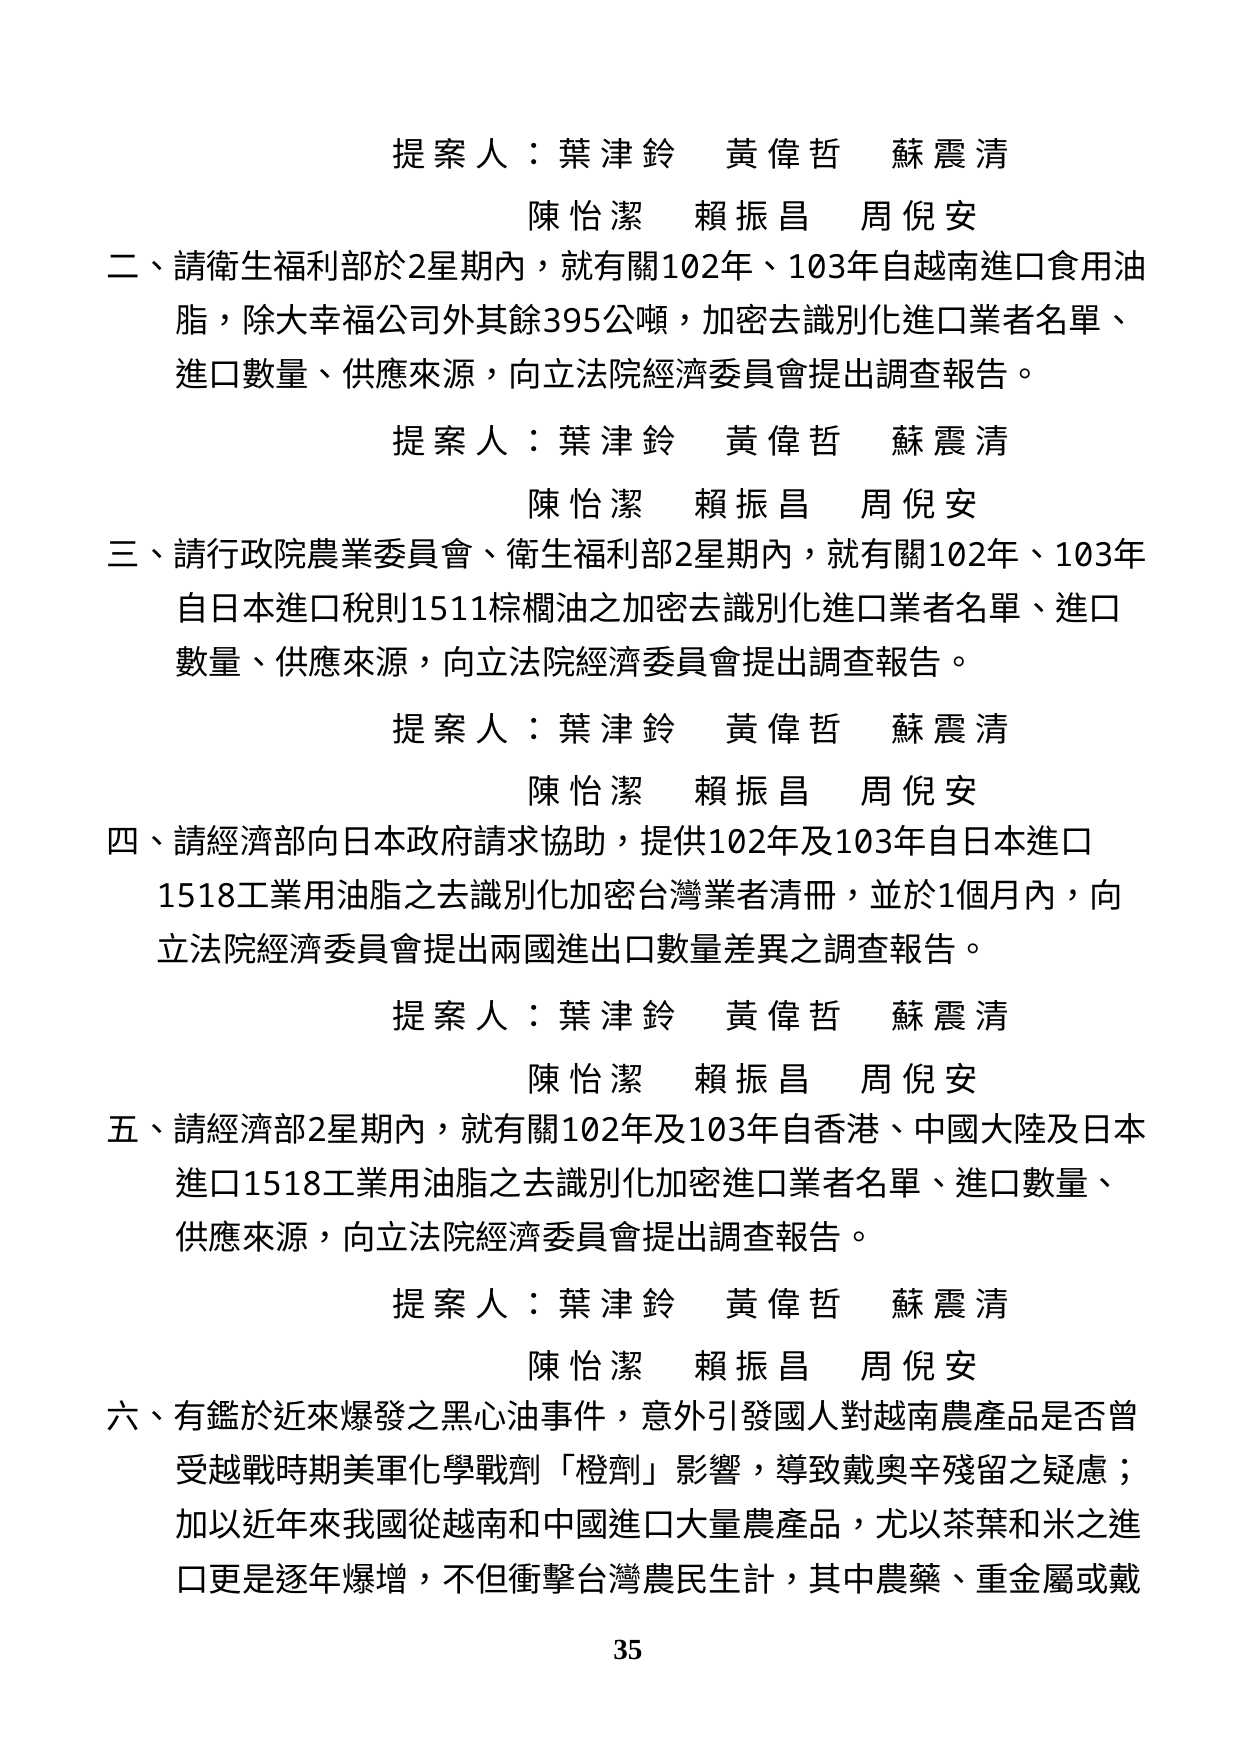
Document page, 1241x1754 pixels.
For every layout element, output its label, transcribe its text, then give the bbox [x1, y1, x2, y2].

text 五、請經濟部2星期內，就有關102年及103年自香港、中國大陸及日本進口1518工業用油脂之去識別化加密進口業者名單、進口數量、供應來源，向立法院經濟委員會提出調查報告。 [107, 1098, 1148, 1260]
text 六、有鑑於近來爆發之黑心油事件，意外引發國人對越南農產品是否曾受越戰時期美軍化學戰劑「橙劑」影響，導致戴奧辛殘留之疑慮；加以近年來我國從越南和中國進口大量農產品，尤以茶葉和米之進口更是逐年爆增，不但衝擊台灣農民生計，其中農藥、重金屬或戴 [107, 1385, 1148, 1602]
text 提案人：葉津鈴 黃偉哲 蘇震清 陳怡潔 賴振昌 周倪安 [384, 398, 1044, 523]
text 三、請行政院農業委員會、衛生福利部2星期內，就有關102年、103年自日本進口稅則1511棕櫚油之加密去識別化進口業者名單、進口數量、供應來源，向立法院經濟委員會提出調查報告。 [107, 523, 1148, 685]
text 四、請經濟部向日本政府請求協助，提供102年及103年自日本進口1518工業用油脂之去識別化加密台灣業者清冊，並於1個月內，向立法院經濟委員會提出兩國進出口數量差異之調查報告。 [107, 810, 1148, 973]
text 提案人：葉津鈴 黃偉哲 蘇震清 陳怡潔 賴振昌 周倪安 [384, 1260, 1044, 1385]
text 提案人：葉津鈴 黃偉哲 蘇震清 陳怡潔 賴振昌 周倪安 [384, 110, 1044, 235]
text 提案人：葉津鈴 黃偉哲 蘇震清 陳怡潔 賴振昌 周倪安 [384, 973, 1044, 1098]
text 二、請衛生福利部於2星期內，就有關102年、103年自越南進口食用油脂，除大幸福公司外其餘395公噸，加密去識別化進口業者名單、進口數量、供應來源，向立法院經濟委員會提出調查報告。 [107, 235, 1148, 398]
text 提案人：葉津鈴 黃偉哲 蘇震清 陳怡潔 賴振昌 周倪安 [384, 685, 1044, 810]
